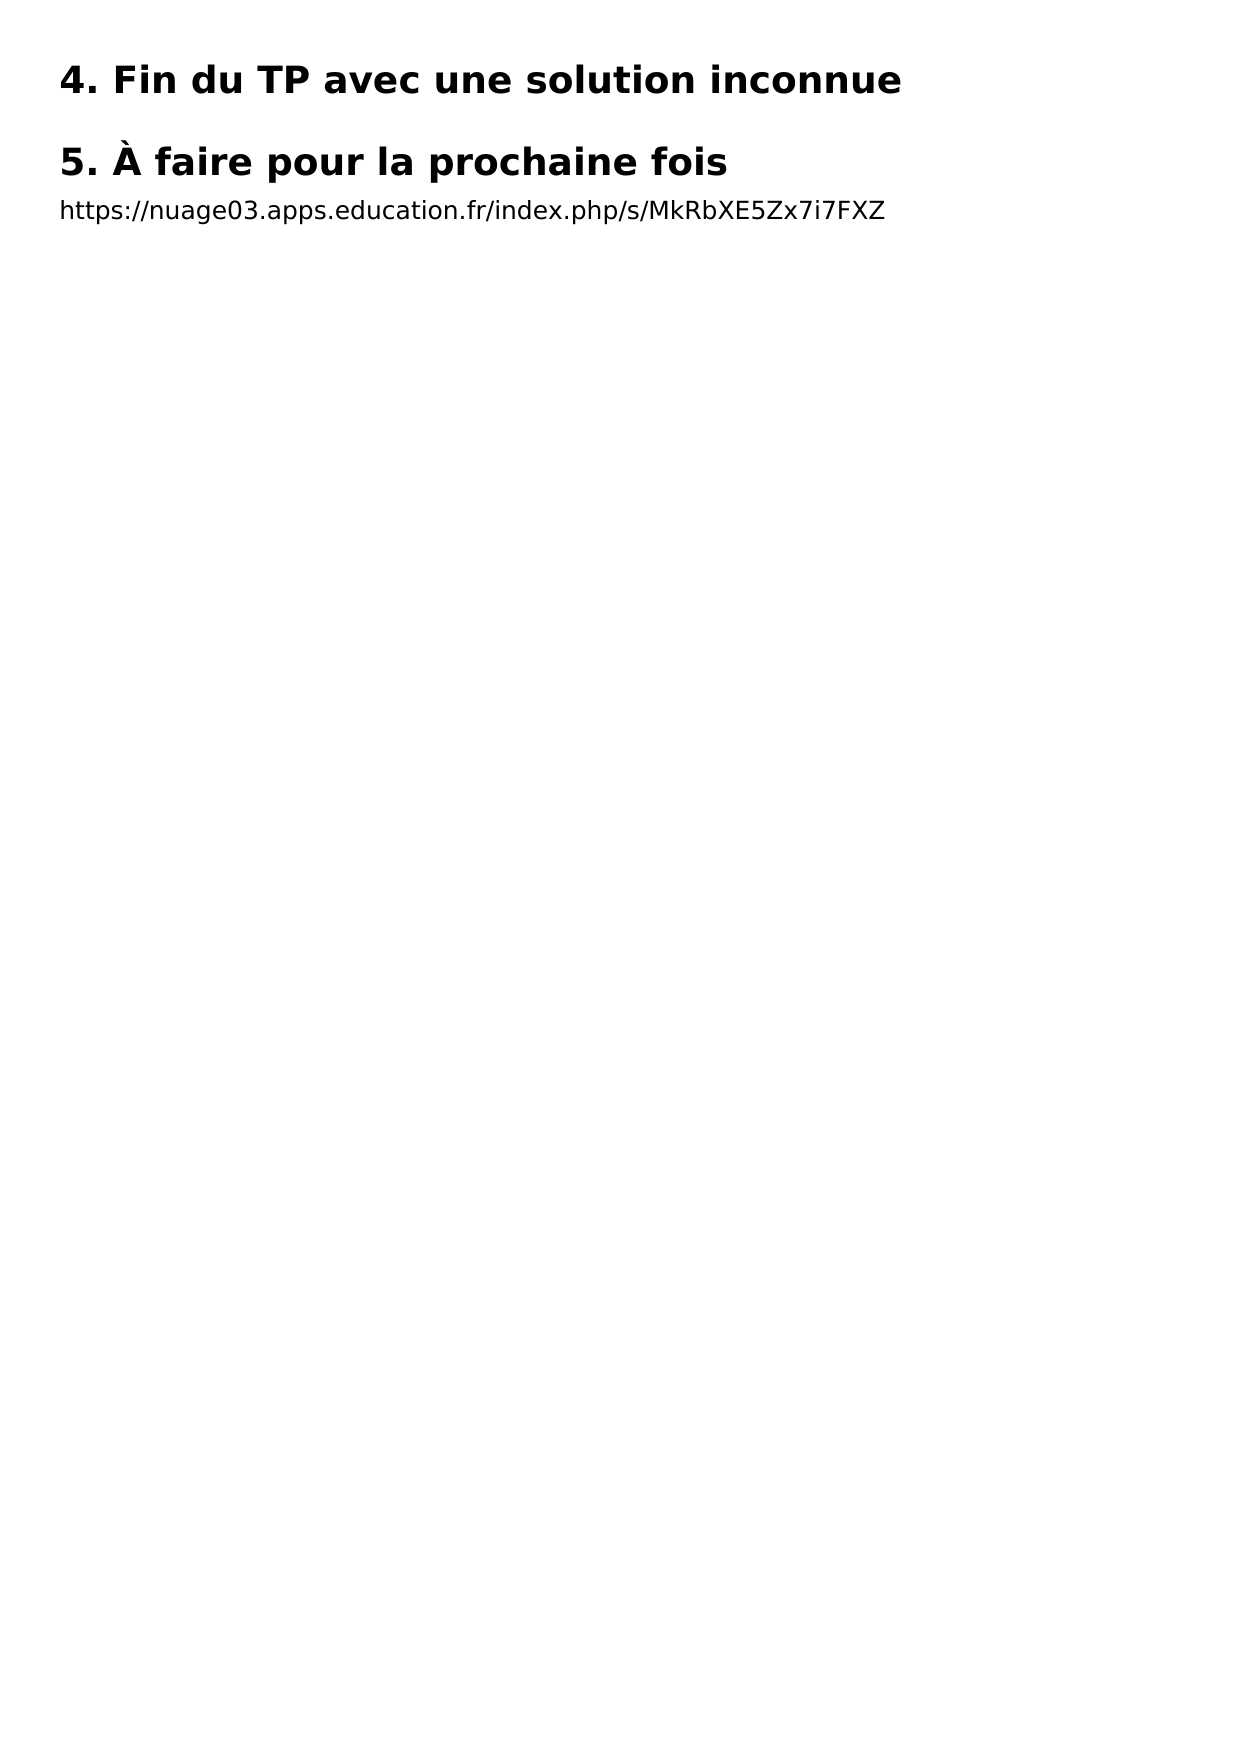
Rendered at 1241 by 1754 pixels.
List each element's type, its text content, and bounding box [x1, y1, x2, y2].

subtitle 4. Fin du TP avec une solution inconnue [59, 59, 1181, 103]
subtitle 5. À faire pour la prochaine fois [59, 140, 1181, 184]
text https://nuage03.apps.education.fr/index.php/s/MkRbXE5Zx7i7FXZ [59, 196, 1181, 226]
